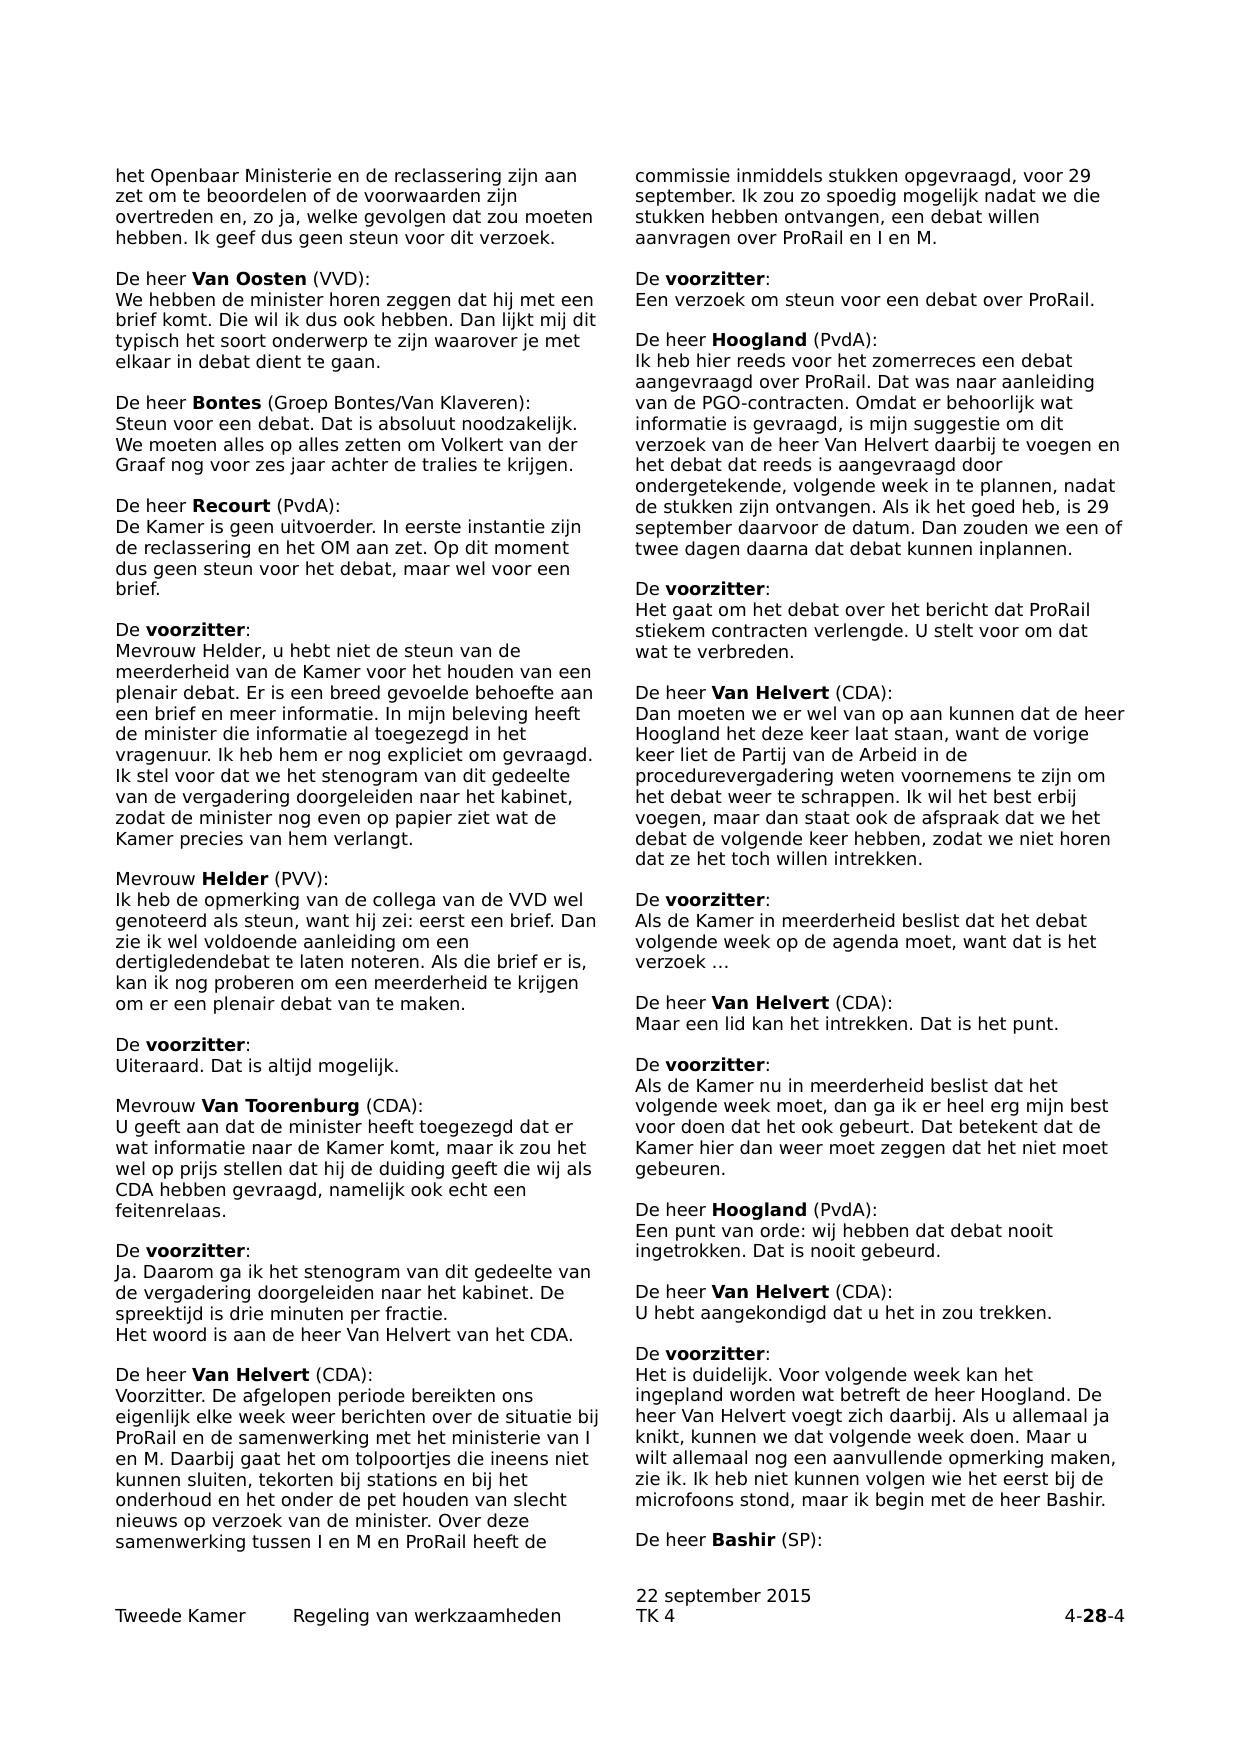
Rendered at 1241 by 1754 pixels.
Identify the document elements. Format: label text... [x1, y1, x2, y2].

text Ja. Daarom ga ik het stenogram van dit gedeelte van de vergadering doorgeleiden naar het kabinet. De spreektijd is drie minuten per fractie. [115, 1262, 605, 1324]
text De voorzitter: [635, 269, 1125, 289]
text Het is duidelijk. Voor volgende week kan het ingepland worden wat betreft de heer Hoogland. De heer Van Helvert voegt zich daarbij. Als u allemaal ja knikt, kunnen we dat volgende week doen. Maar u wilt allemaal nog een aanvullende opmerking maken, zie ik. Ik heb niet kunnen volgen wie het eerst bij de microfoons stond, maar ik begin met de heer Bashir. [635, 1364, 1125, 1510]
text commissie inmiddels stukken opgevraagd, voor 29 september. Ik zou zo spoedig mogelijk nadat we die stukken hebben ontvangen, een debat willen aanvragen over ProRail en I en M. [635, 165, 1125, 249]
text Mevrouw Helder (PVV): [115, 869, 605, 890]
text Ik heb de opmerking van de collega van de VVD wel genoteerd als steun, want hij zei: eerst een brief. Dan zie ik wel voldoende aanleiding om een dertigledendebat te laten noteren. Als die brief er is, kan ik nog proberen om een meerderheid te krijgen om er een plenair debat van te maken. [115, 890, 605, 1015]
text Steun voor een debat. Dat is absoluut noodzakelijk. We moeten alles op alles zetten om Volkert van der Graaf nog voor zes jaar achter de tralies te krijgen. [115, 413, 605, 476]
text De heer Recourt (PvdA): [115, 496, 605, 517]
text De heer Van Helvert (CDA): [635, 682, 1125, 703]
text We hebben de minister horen zeggen dat hij met een brief komt. Die wil ik dus ook hebben. Dan lijkt mij dit typisch het soort onderwerp te zijn waarover je met elkaar in debat dient te gaan. [115, 289, 605, 373]
text De heer Van Helvert (CDA): [635, 1282, 1125, 1303]
text De voorzitter: [115, 620, 605, 641]
text Ik heb hier reeds voor het zomerreces een debat aangevraagd over ProRail. Dat was naar aanleiding van de PGO-contracten. Omdat er behoorlijk wat informatie is gevraagd, is mijn suggestie om dit verzoek van de heer Van Helvert daarbij te voegen en het debat dat reeds is aangevraagd door ondergetekende, volgende week in te plannen, nadat de stukken zijn ontvangen. Als ik het goed heb, is 29 september daarvoor de datum. Dan zouden we een of twee dagen daarna dat debat kunnen inplannen. [635, 351, 1125, 559]
text Voorzitter. De afgelopen periode bereikten ons eigenlijk elke week weer berichten over de situatie bij ProRail en de samenwerking met het ministerie van I en M. Daarbij gaat het om tolpoortjes die ineens niet kunnen sluiten, tekorten bij stations en bij het onderhoud en het onder de pet houden van slecht nieuws op verzoek van de minister. Over deze samenwerking tussen I en M en ProRail heeft de [115, 1386, 605, 1553]
text Een punt van orde: wij hebben dat debat nooit ingetrokken. Dat is nooit gebeurd. [635, 1220, 1125, 1262]
text Mevrouw Helder, u hebt niet de steun van de meerderheid van de Kamer voor het houden van een plenair debat. Er is een breed gevoelde behoefte aan een brief en meer informatie. In mijn beleving heeft de minister die informatie al toegezegd in het vragenuur. Ik heb hem er nog expliciet om gevraagd. Ik stel voor dat we het stenogram van dit gedeelte van de vergadering doorgeleiden naar het kabinet, zodat de minister nog even op papier ziet wat de Kamer precies van hem verlangt. [115, 641, 605, 849]
text De heer Bontes (Groep Bontes/Van Klaveren): [115, 393, 605, 413]
text De voorzitter: [635, 1055, 1125, 1075]
text Een verzoek om steun voor een debat over ProRail. [635, 289, 1125, 310]
text U hebt aangekondigd dat u het in zou trekken. [635, 1303, 1125, 1323]
text U geeft aan dat de minister heeft toegezegd dat er wat informatie naar de Kamer komt, maar ik zou het wel op prijs stellen dat hij de duiding geeft die wij als CDA hebben gevraagd, namelijk ook echt een feitenrelaas. [115, 1117, 605, 1221]
text Het woord is aan de heer Van Helvert van het CDA. [115, 1324, 605, 1345]
text De heer Van Helvert (CDA): [635, 993, 1125, 1014]
text Mevrouw Van Toorenburg (CDA): [115, 1096, 605, 1117]
text De heer Van Helvert (CDA): [115, 1365, 605, 1386]
text Dan moeten we er wel van op aan kunnen dat de heer Hoogland het deze keer laat staan, want de vorige keer liet de Partij van de Arbeid in de procedurevergadering weten voornemens te zijn om het debat weer te schrappen. Ik wil het best erbij voegen, maar dan staat ook de afspraak dat we het debat de volgende keer hebben, zodat we niet horen dat ze het toch willen intrekken. [635, 703, 1125, 870]
text De heer Hoogland (PvdA): [635, 330, 1125, 351]
text De voorzitter: [635, 1343, 1125, 1364]
text De heer Bashir (SP): [635, 1530, 1125, 1551]
text Het gaat om het debat over het bericht dat ProRail stiekem contracten verlengde. U stelt voor om dat wat te verbreden. [635, 600, 1125, 662]
text De voorzitter: [635, 579, 1125, 600]
text De voorzitter: [115, 1035, 605, 1056]
text het Openbaar Ministerie en de reclassering zijn aan zet om te beoordelen of de voorwaarden zijn overtreden en, zo ja, welke gevolgen dat zou moeten hebben. Ik geef dus geen steun voor dit verzoek. [115, 165, 605, 249]
text De Kamer is geen uitvoerder. In eerste instantie zijn de reclassering en het OM aan zet. Op dit moment dus geen steun voor het debat, maar wel voor een brief. [115, 517, 605, 600]
text Als de Kamer in meerderheid beslist dat het debat volgende week op de agenda moet, want dat is het verzoek … [635, 911, 1125, 973]
text De heer Hoogland (PvdA): [635, 1199, 1125, 1220]
text De voorzitter: [635, 890, 1125, 911]
text Als de Kamer nu in meerderheid beslist dat het volgende week moet, dan ga ik er heel erg mijn best voor doen dat het ook gebeurt. Dat betekent dat de Kamer hier dan weer moet zeggen dat het niet moet gebeuren. [635, 1075, 1125, 1179]
text Uiteraard. Dat is altijd mogelijk. [115, 1056, 605, 1076]
text De heer Van Oosten (VVD): [115, 269, 605, 289]
text Maar een lid kan het intrekken. Dat is het punt. [635, 1014, 1125, 1035]
text De voorzitter: [115, 1241, 605, 1262]
